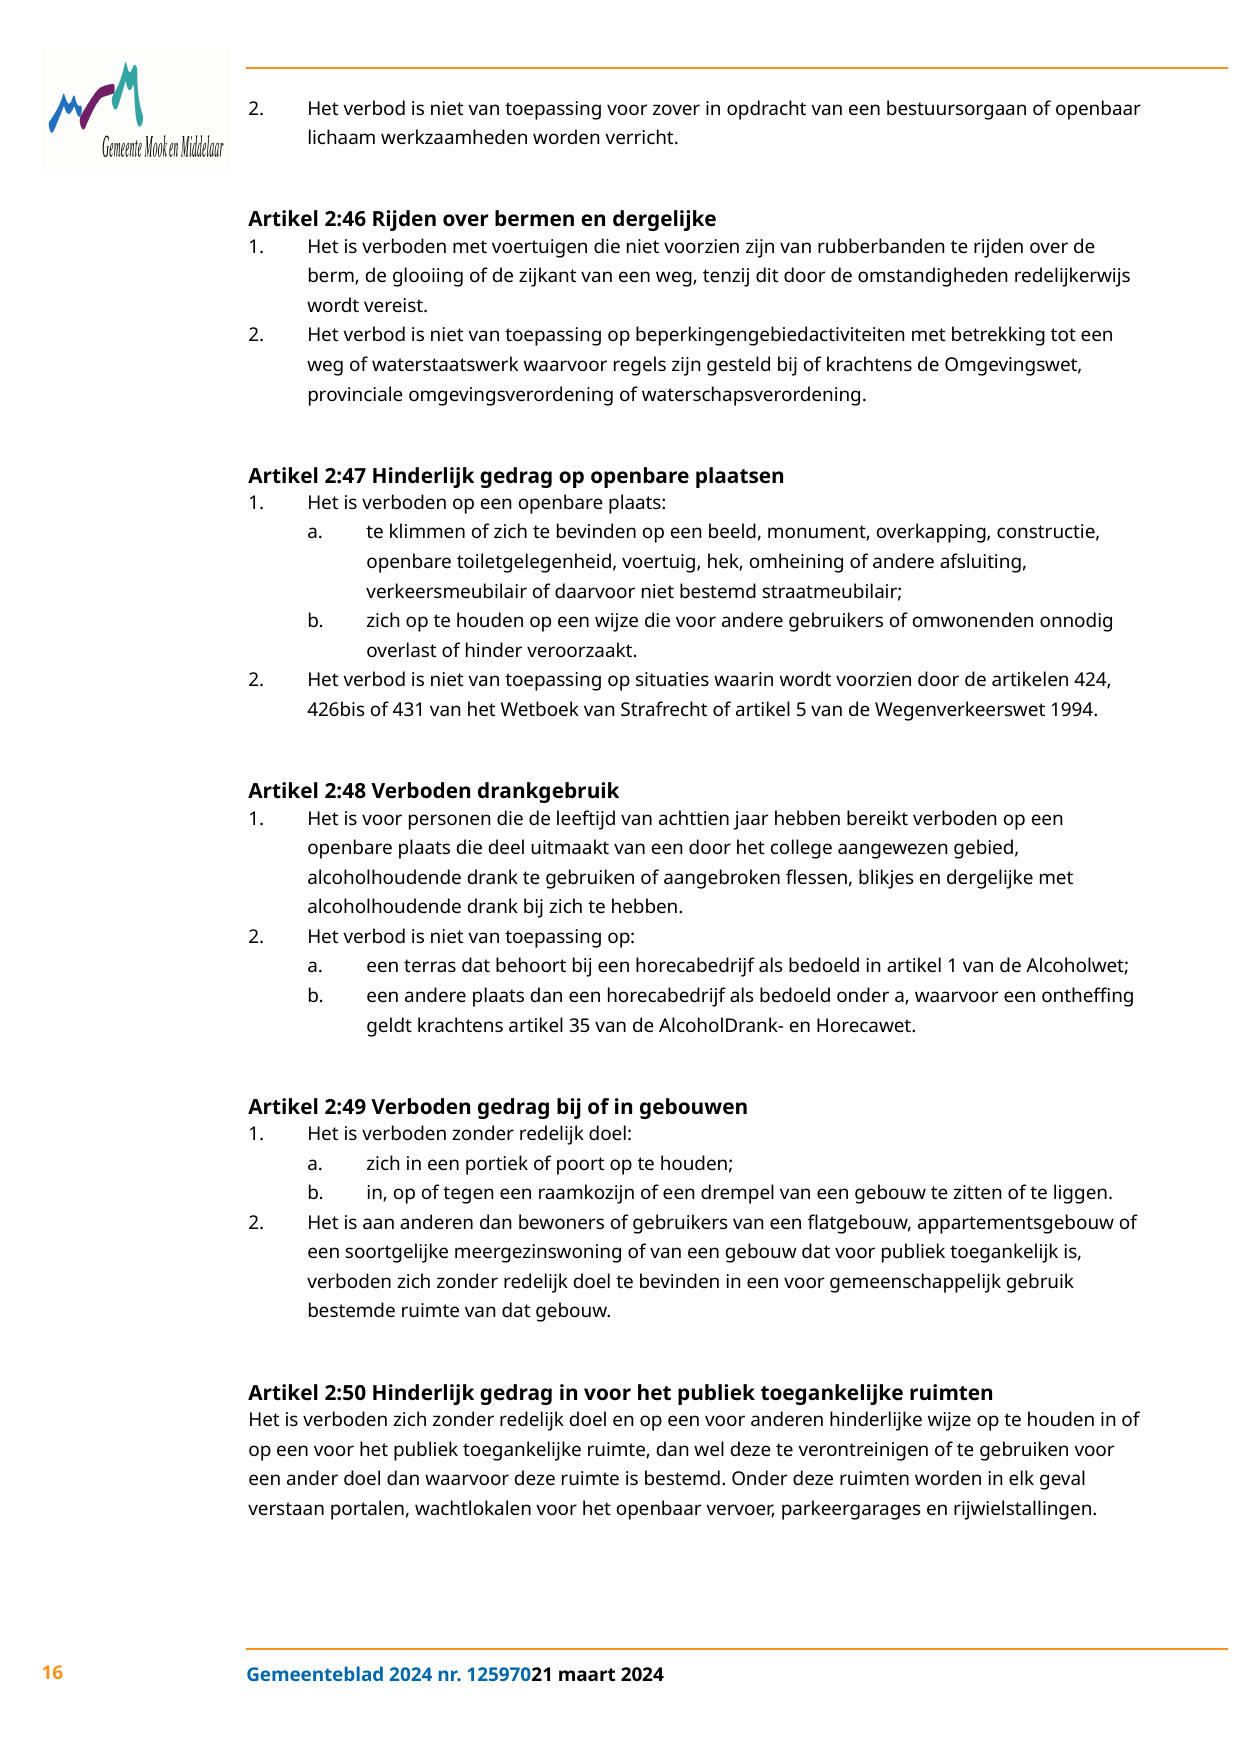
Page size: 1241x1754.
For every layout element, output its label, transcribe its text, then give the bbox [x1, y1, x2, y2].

text Artikel 2:50 Hinderlijk gedrag in voor het publiek toegankelijke ruimten [248, 1378, 1152, 1406]
picture [41, 47, 231, 172]
list zich op te houden op een wijze die voor andere gebruikers of omwonenden onnodig overlast of hinder veroorzaakt. [307, 607, 1152, 663]
list Het verbod is niet van toepassing op situaties waarin wordt voorzien door de artikelen 424, 426bis of 431 van het Wetboek van Strafrecht of artikel 5 van de Wegenverkeerswet 1994. [248, 667, 1152, 722]
list in, op of tegen een raamkozijn of een drempel van een gebouw te zitten of te liggen. [307, 1179, 1152, 1205]
list te klimmen of zich te bevinden op een beeld, monument, overkapping, constructie, openbare toiletgelegenheid, voertuig, hek, omheining of andere afsluiting, verkeersmeubilair of daarvoor niet bestemd straatmeubilair; [307, 519, 1152, 604]
list Het verbod is niet van toepassing op beperkingengebiedactiviteiten met betrekking tot een weg of waterstaatswerk waarvoor regels zijn gesteld bij of krachtens de Omgevingswet, provinciale omgevingsverordening of waterschapsverordening. [248, 322, 1152, 406]
list een terras dat behoort bij een horecabedrijf als bedoeld in artikel 1 van de Alcoholwet; [307, 953, 1152, 978]
list Het is verboden zonder redelijk doel: [248, 1120, 1152, 1146]
text Artikel 2:46 Rijden over bermen en dergelijke [248, 204, 1152, 233]
list een andere plaats dan een horecabedrijf als bedoeld onder a, waarvoor een ontheffing geldt krachtens artikel 35 van de AlcoholDrank- en Horecawet. [307, 982, 1152, 1037]
list Het is verboden op een openbare plaats: [248, 489, 1152, 515]
list Het verbod is niet van toepassing op: [248, 923, 1152, 949]
text Artikel 2:47 Hinderlijk gedrag op openbare plaatsen [248, 461, 1152, 489]
list zich in een portiek of poort op te houden; [307, 1150, 1152, 1176]
list Het verbod is niet van toepassing voor zover in opdracht van een bestuursorgaan of openbaar lichaam werkzaamheden worden verricht. [248, 95, 1152, 150]
list Het is verboden met voertuigen die niet voorzien zijn van rubberbanden te rijden over de berm, de glooiing of de zijkant van een weg, tenzij dit door de omstandigheden redelijkerwijs wordt vereist. [248, 233, 1152, 318]
text Artikel 2:49 Verboden gedrag bij of in gebouwen [248, 1092, 1152, 1120]
list Het is aan anderen dan bewoners of gebruikers van een flatgebouw, appartementsgebouw of een soortgelijke meergezinswoning of van een gebouw dat voor publiek toegankelijk is, verboden zich zonder redelijk doel te bevinden in een voor gemeenschappelijk gebruik bestemde ruimte van dat gebouw. [248, 1209, 1152, 1323]
text Het is verboden zich zonder redelijk doel en op een voor anderen hinderlijke wijze op te houden in of op een voor het publiek toegankelijke ruimte, dan wel deze te verontreinigen of te gebruiken voor een ander doel dan waarvoor deze ruimte is bestemd. Onder deze ruimten worden in elk geval verstaan portalen, wachtlokalen voor het openbaar vervoer, parkeergarages en rijwielstallingen. [248, 1406, 1152, 1521]
list Het is voor personen die de leeftijd van achttien jaar hebben bereikt verboden op een openbare plaats die deel uitmaakt van een door het college aangewezen gebied, alcoholhoudende drank te gebruiken of aangebroken flessen, blikjes en dergelijke met alcoholhoudende drank bij zich te hebben. [248, 805, 1152, 919]
text Artikel 2:48 Verboden drankgebruik [248, 776, 1152, 805]
